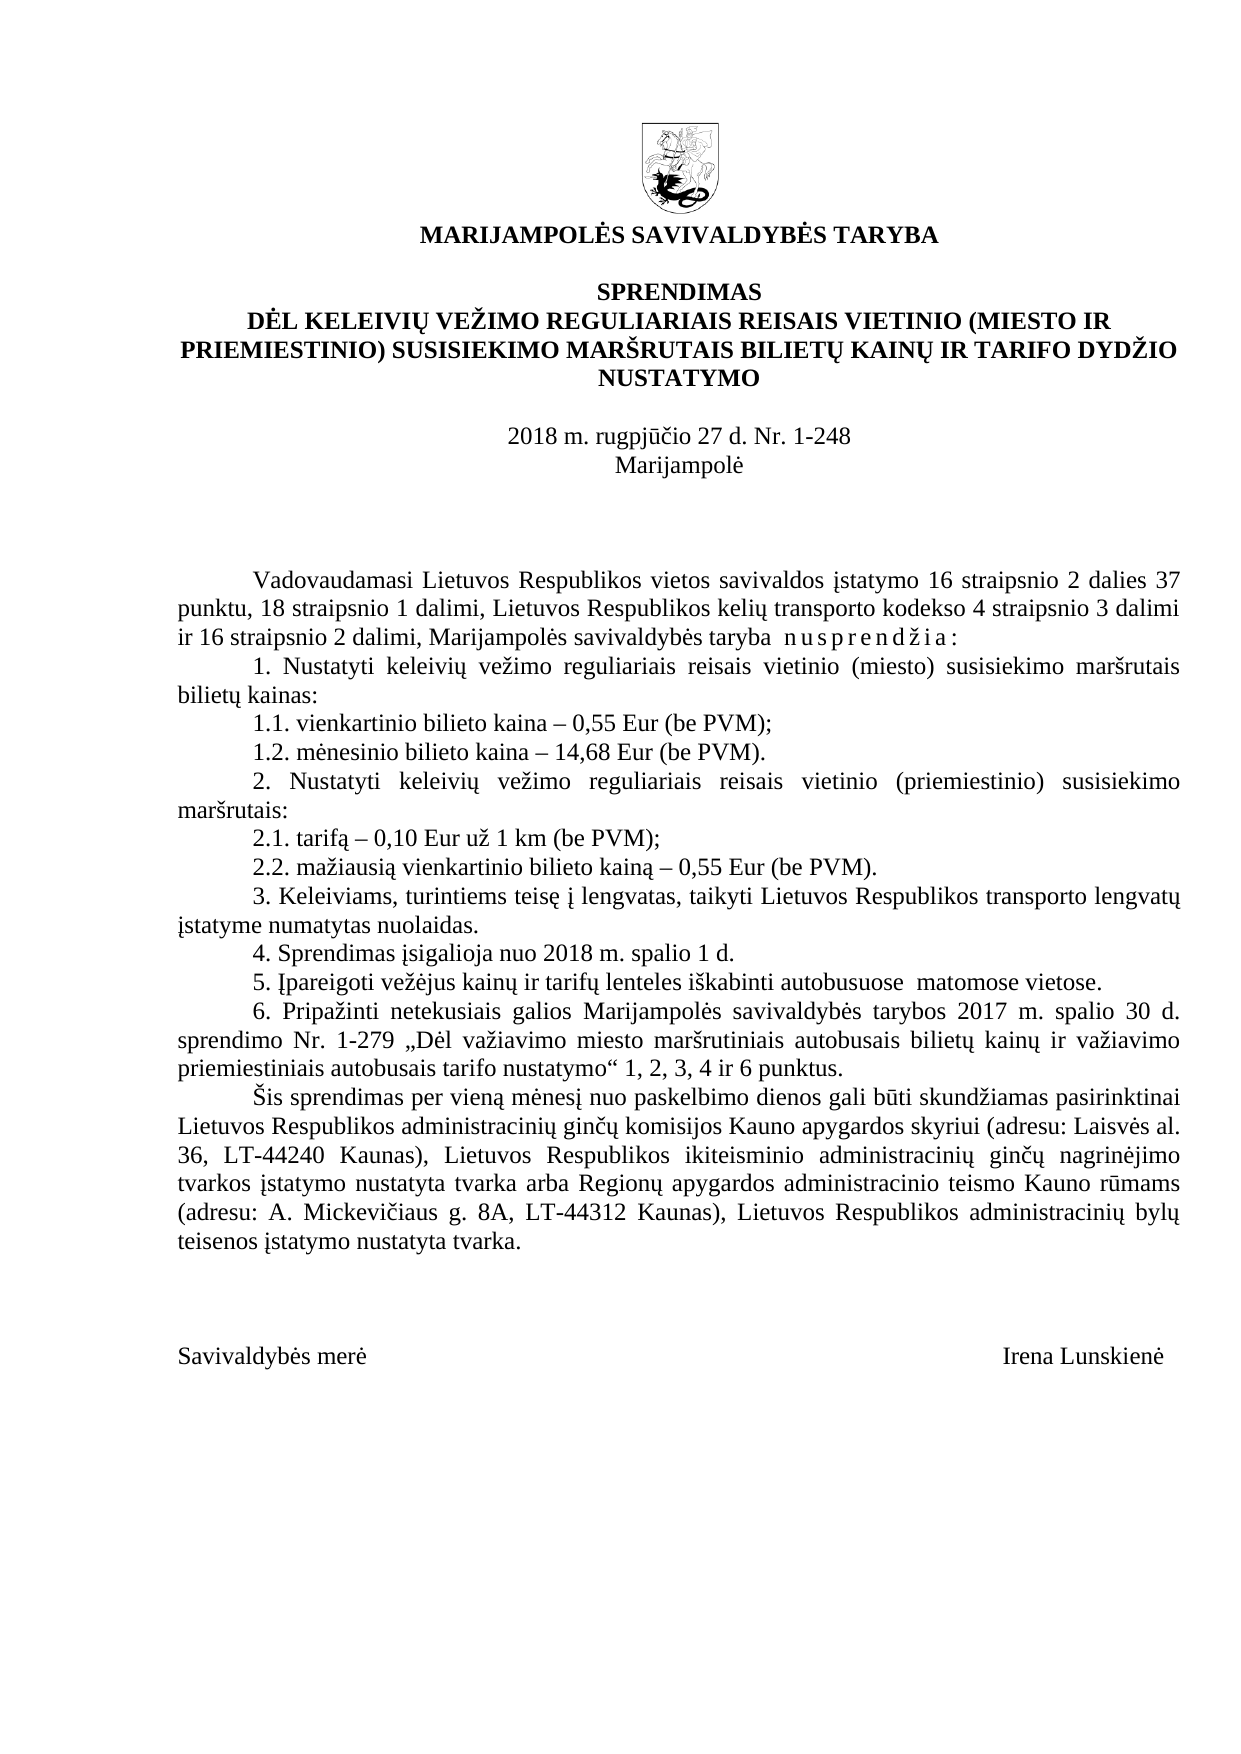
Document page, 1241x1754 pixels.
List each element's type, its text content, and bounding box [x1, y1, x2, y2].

text Marijampolė [177, 450, 1181, 478]
text 2.2. mažiausią vienkartinio bilieto kainą – 0,55 Eur (be PVM). [177, 852, 1181, 881]
text MARIJAMPOLĖS SAVIVALDYBĖS TARYBA [177, 220, 1181, 248]
text 2.1. tarifą – 0,10 Eur už 1 km (be PVM); [177, 823, 1181, 852]
text Savivaldybės merė Irena Lunskienė [177, 1341, 1181, 1370]
text 1. Nustatyti keleivių vežimo reguliariais reisais vietinio (miesto) susisiekimo maršrutais bilietų kainas: [177, 651, 1181, 708]
text SPRENDIMAS [177, 277, 1181, 306]
text 1.2. mėnesinio bilieto kaina – 14,68 Eur (be PVM). [177, 737, 1181, 766]
text DĖL KELEIVIŲ VEŽIMO REGULIARIAIS REISAIS VIETINIO (MIESTO IR PRIEMIESTINIO) SUSISIEKIMO MARŠRUTAIS BILIETŲ KAINŲ IR TARIFO DYDŽIO NUSTATYMO [177, 306, 1181, 392]
text 2. Nustatyti keleivių vežimo reguliariais reisais vietinio (priemiestinio) susisiekimo maršrutais: [177, 766, 1181, 823]
text Šis sprendimas per vieną mėnesį nuo paskelbimo dienos gali būti skundžiamas pasirinktinai Lietuvos Respublikos administracinių ginčų komisijos Kauno apygardos skyriui (adresu: Laisvės al. 36, LT-44240 Kaunas), Lietuvos Respublikos ikiteisminio administracinių ginčų nagrinėjimo tvarkos įstatymo nustatyta tvarka arba Regionų apygardos administracinio teismo Kauno rūmams (adresu: A. Mickevičiaus g. 8A, LT-44312 Kaunas), Lietuvos Respublikos administracinių bylų teisenos įstatymo nustatyta tvarka. [177, 1082, 1181, 1255]
text 2018 m. rugpjūčio 27 d. Nr. 1-248 [177, 421, 1181, 450]
text 5. Įpareigoti vežėjus kainų ir tarifų lenteles iškabinti autobusuose matomose vietose. [177, 967, 1181, 996]
text 1.1. vienkartinio bilieto kaina – 0,55 Eur (be PVM); [177, 708, 1181, 737]
text 3. Keleiviams, turintiems teisę į lengvatas, taikyti Lietuvos Respublikos transporto lengvatų įstatyme numatytas nuolaidas. [177, 881, 1181, 938]
text 4. Sprendimas įsigalioja nuo 2018 m. spalio 1 d. [177, 938, 1181, 967]
text 6. Pripažinti netekusiais galios Marijampolės savivaldybės tarybos 2017 m. spalio 30 d. sprendimo Nr. 1-279 „Dėl važiavimo miesto maršrutiniais autobusais bilietų kainų ir važiavimo priemiestiniais autobusais tarifo nustatymo“ 1, 2, 3, 4 ir 6 punktus. [177, 996, 1181, 1082]
text Vadovaudamasi Lietuvos Respublikos vietos savivaldos įstatymo 16 straipsnio 2 dalies 37 punktu, 18 straipsnio 1 dalimi, Lietuvos Respublikos kelių transporto kodekso 4 straipsnio 3 dalimi ir 16 straipsnio 2 dalimi, Marijampolės savivaldybės taryba nusprendžia: [177, 565, 1181, 651]
